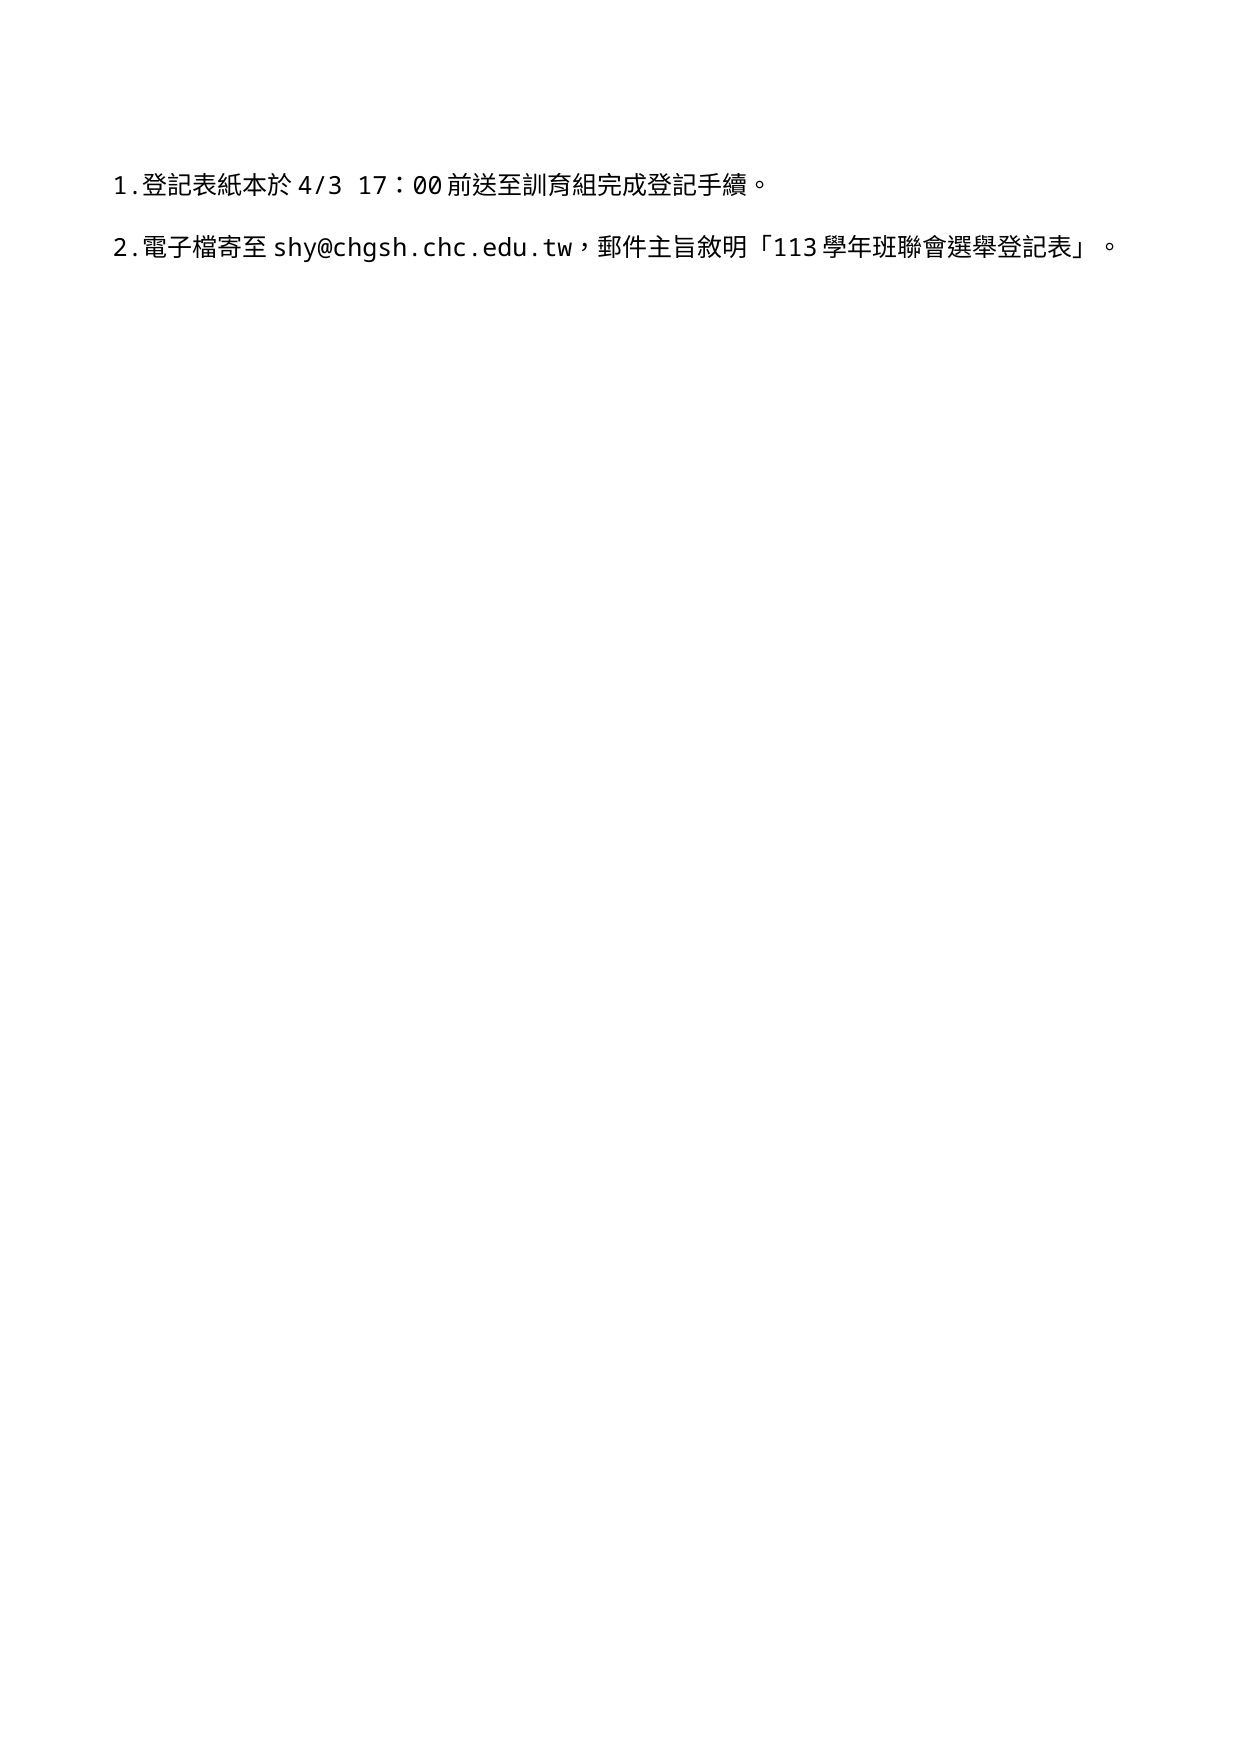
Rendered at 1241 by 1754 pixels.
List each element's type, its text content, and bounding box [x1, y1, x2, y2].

text 1.登記表紙本於4/3 17：00前送至訓育組完成登記手續。 [112, 142, 1128, 204]
text 2.電子檔寄至shy@chgsh.chc.edu.tw，郵件主旨敘明「113學年班聯會選舉登記表」。 [112, 204, 1128, 267]
